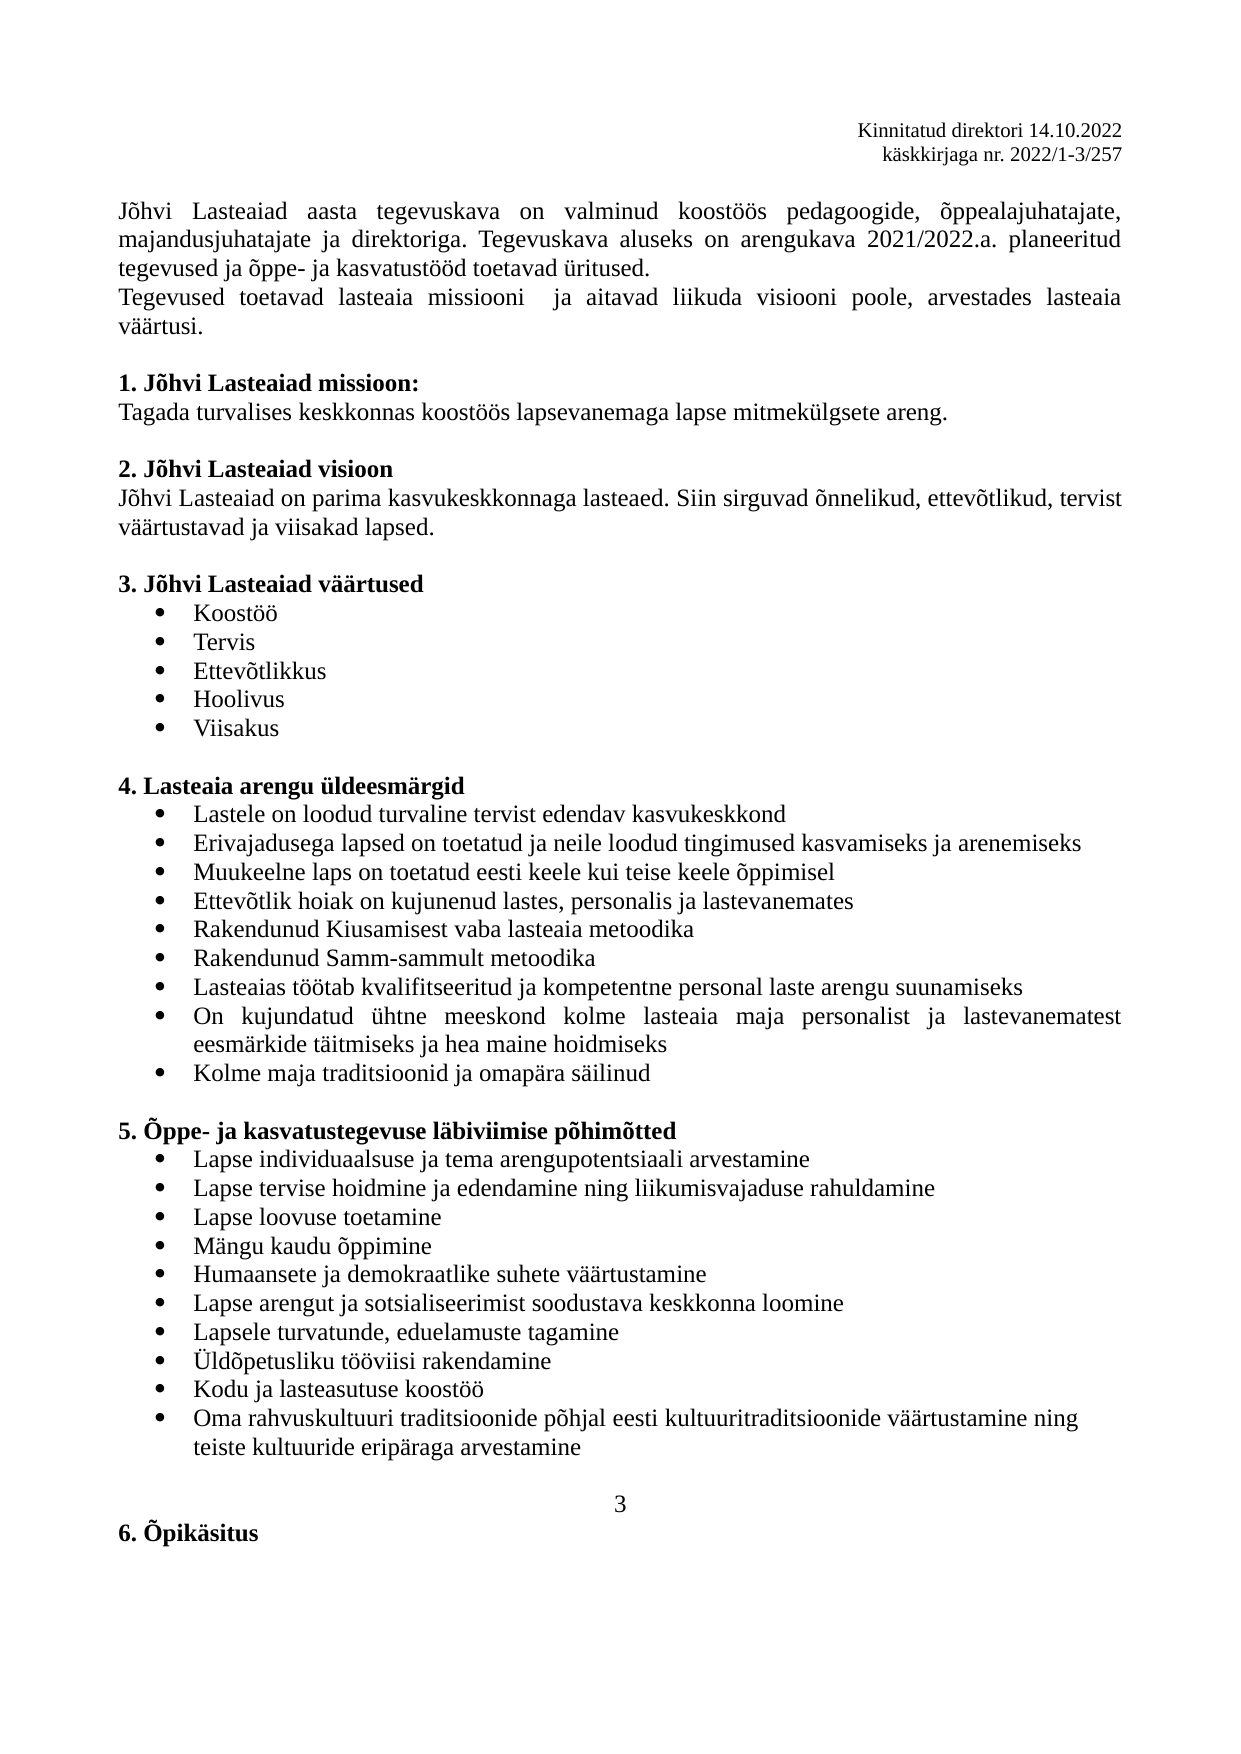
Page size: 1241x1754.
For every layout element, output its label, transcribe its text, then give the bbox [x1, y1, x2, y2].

list Kodu ja lasteasutuse koostöö [156, 1374, 1122, 1403]
list Üldõpetusliku tööviisi rakendamine [156, 1346, 1122, 1374]
list Kolme maja traditsioonid ja omapära säilinud [156, 1058, 1122, 1087]
text Tagada turvalises keskkonnas koostöös lapsevanemaga lapse mitmekülgsete areng. [118, 397, 1122, 426]
text Jõhvi Lasteaiad aasta tegevuskava on valminud koostöös pedagoogide, õppealajuhatajate, majandusjuhatajate ja direktoriga. Tegevuskava aluseks on arengukava 2021/2022.a. planeeritud tegevused ja õppe- ja kasvatustööd toetavad üritused. [118, 196, 1122, 282]
list Koostöö [156, 598, 1122, 627]
list Lapse arengut ja sotsialiseerimist soodustava keskkonna loomine [156, 1288, 1122, 1317]
list Oma rahvuskultuuri traditsioonide põhjal eesti kultuuritraditsioonide väärtustamine ning teiste kultuuride eripäraga arvestamine [156, 1403, 1122, 1461]
text Jõhvi Lasteaiad on parima kasvukeskkonnaga lasteaed. Siin sirguvad õnnelikud, ettevõtlikud, tervist väärtustavad ja viisakad lapsed. [118, 483, 1122, 541]
text Tegevused toetavad lasteaia missiooni ja aitavad liikuda visiooni poole, arvestades lasteaia väärtusi. [118, 282, 1122, 339]
list Tervis [156, 627, 1122, 656]
list Lapse loovuse toetamine [156, 1202, 1122, 1231]
text 3 [118, 1489, 1122, 1518]
text 6. Õpikäsitus [118, 1518, 1122, 1547]
text 4. Lasteaia arengu üldeesmärgid [118, 771, 1122, 799]
list On kujundatud ühtne meeskond kolme lasteaia maja personalist ja lastevanematest eesmärkide täitmiseks ja hea maine hoidmiseks [156, 1001, 1122, 1058]
list Lastele on loodud turvaline tervist edendav kasvukeskkond [156, 799, 1122, 828]
list Humaansete ja demokraatlike suhete väärtustamine [156, 1259, 1122, 1288]
list Lapsele turvatunde, eduelamuste tagamine [156, 1317, 1122, 1346]
text 2. Jõhvi Lasteaiad visioon [118, 454, 1122, 483]
list Rakendunud Kiusamisest vaba lasteaia metoodika [156, 914, 1122, 943]
list Ettevõtlik hoiak on kujunenud lastes, personalis ja lastevanemates [156, 886, 1122, 914]
list Ettevõtlikkus [156, 656, 1122, 684]
list Lasteaias töötab kvalifitseeritud ja kompetentne personal laste arengu suunamiseks [156, 972, 1122, 1001]
list Lapse individuaalsuse ja tema arengupotentsiaali arvestamine [156, 1144, 1122, 1173]
subtitle 5. Õppe- ja kasvatustegevuse läbiviimise põhimõtted [118, 1116, 1122, 1144]
list Muukeelne laps on toetatud eesti keele kui teise keele õppimisel [156, 857, 1122, 886]
text 1. Jõhvi Lasteaiad missioon: [118, 368, 1122, 397]
list Erivajadusega lapsed on toetatud ja neile loodud tingimused kasvamiseks ja arenemiseks [156, 828, 1122, 857]
list Viisakus [156, 713, 1122, 742]
list Mängu kaudu õppimine [156, 1231, 1122, 1259]
list Hoolivus [156, 684, 1122, 713]
list Rakendunud Samm-sammult metoodika [156, 943, 1122, 972]
list Lapse tervise hoidmine ja edendamine ning liikumisvajaduse rahuldamine [156, 1173, 1122, 1202]
text 3. Jõhvi Lasteaiad väärtused [118, 569, 1122, 598]
